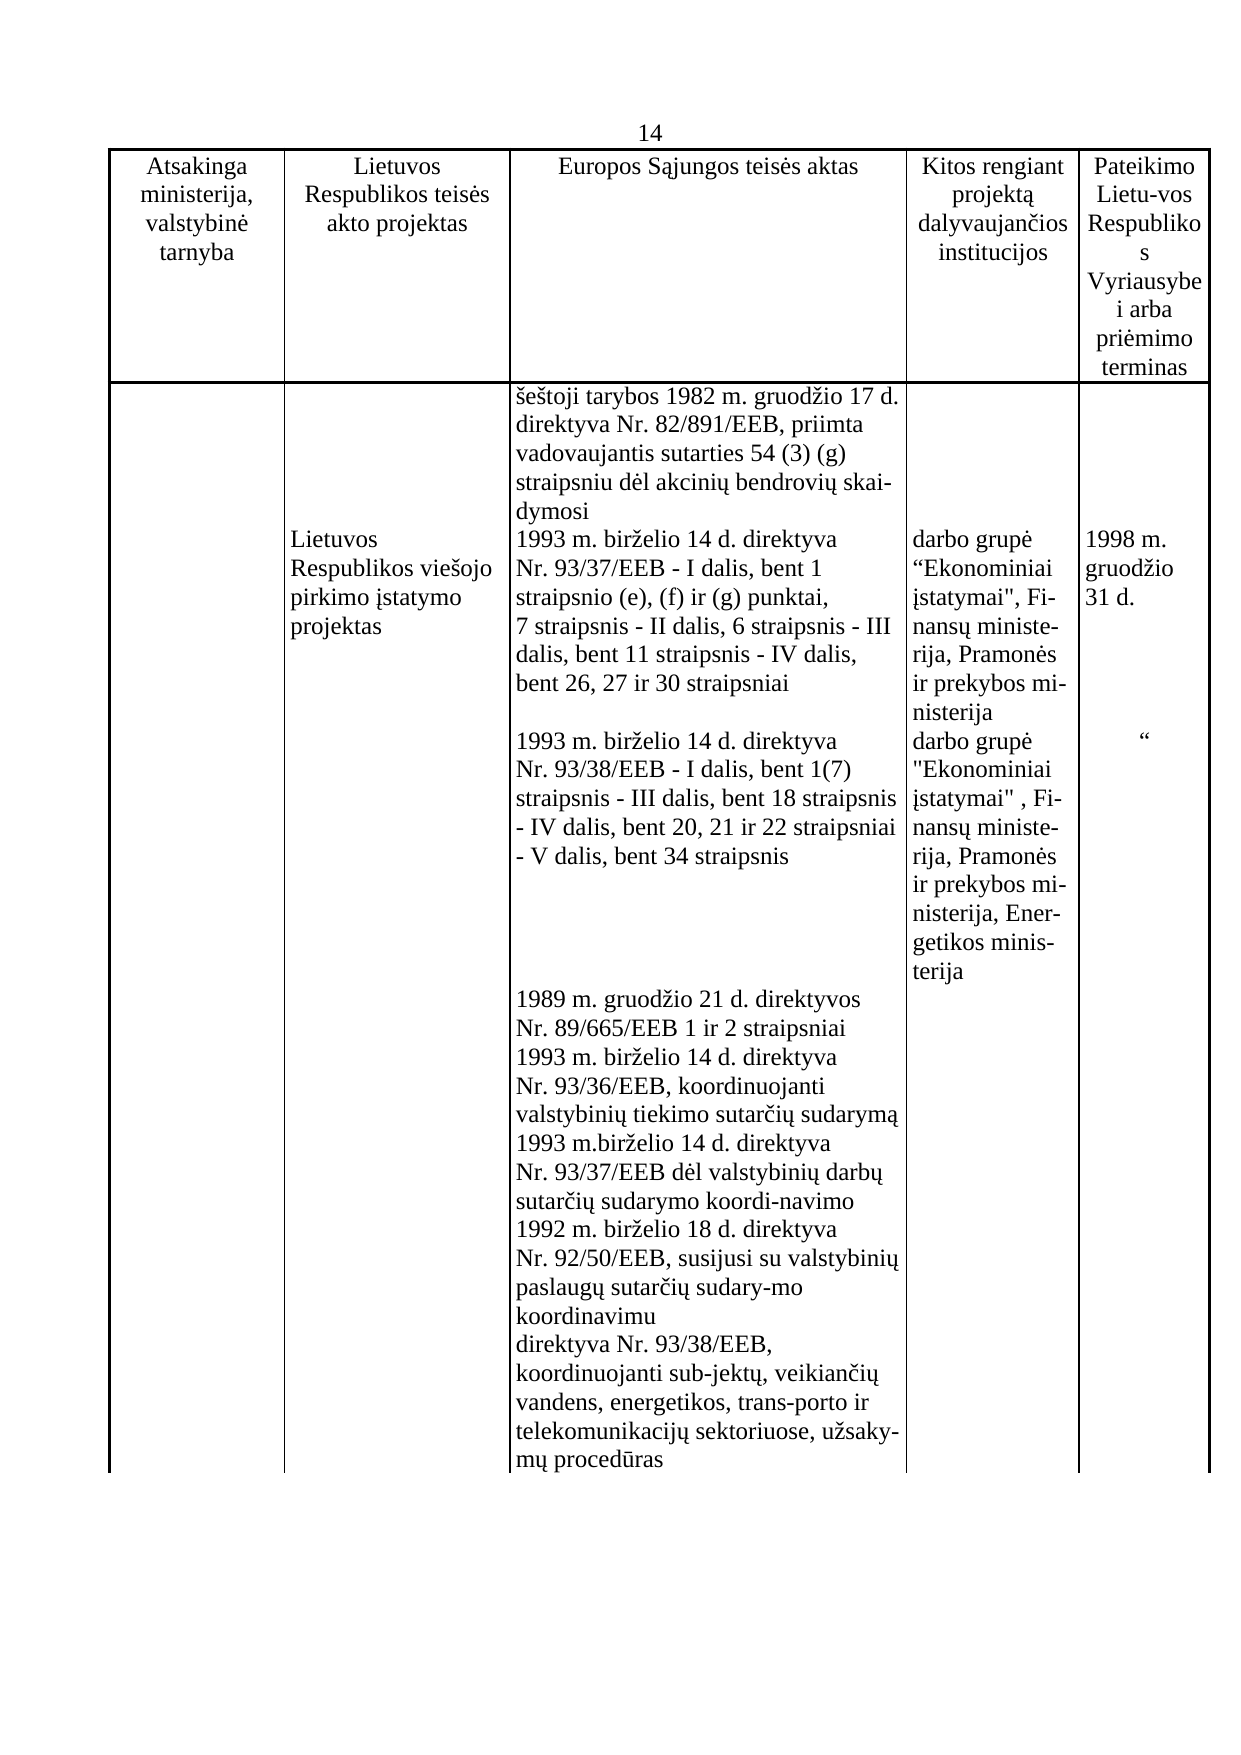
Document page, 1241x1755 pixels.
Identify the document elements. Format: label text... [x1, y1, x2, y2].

table_header Kitos rengiant projektą dalyvaujančios institucijos [907, 151, 1078, 381]
table_cell [1214, 381, 1240, 524]
table_cell [285, 985, 509, 1042]
table_cell [111, 1042, 284, 1128]
table_cell [1080, 1042, 1208, 1128]
table_cell “ [1080, 726, 1208, 984]
table_cell [907, 985, 1078, 1042]
table_cell [111, 1215, 284, 1329]
table_cell [285, 1042, 509, 1128]
table_cell [1214, 1128, 1240, 1214]
table_cell [1214, 726, 1240, 984]
table_cell [907, 1215, 1078, 1329]
table_cell darbo grupė "Ekonominiai įstatymai" , Fi-nansų ministe-rija, Pramonės ir prekybos mi-nisterija, Ener-getikos minis-terija [907, 726, 1078, 984]
table_cell [1080, 1128, 1208, 1214]
table_header Pateikimo Lietu-vos Respublikos Vyriausybei arba priėmimo terminas [1080, 151, 1208, 381]
table_cell [285, 1128, 509, 1214]
table_cell [1214, 985, 1240, 1042]
table_cell 1993 m.birželio 14 d. direktyva Nr. 93/37/EEB dėl valstybinių darbų sutarčių sudarymo koordi-navimo [511, 1128, 906, 1214]
table_header Lietuvos Respublikos teisės akto projektas [285, 151, 509, 381]
table_cell [1080, 1330, 1208, 1473]
table_cell [285, 1330, 509, 1473]
table_cell [1080, 1215, 1208, 1329]
table_cell [1080, 985, 1208, 1042]
table_cell direktyva Nr. 93/38/EEB, koordinuojanti sub-jektų, veikiančių vandens, energetikos, trans-porto ir telekomunikacijų sektoriuose, užsaky-mų procedūras [511, 1330, 906, 1473]
table_header [1214, 148, 1240, 381]
table_cell 1998 m. gruodžio 31 d. [1080, 525, 1208, 726]
table_cell [285, 1215, 509, 1329]
table_cell 1993 m. birželio 14 d. direktyva Nr. 93/37/EEB - I dalis, bent 1 straipsnio (e), (f) ir (g) punktai, 7 straipsnis - II dalis, 6 straipsnis - III dalis, bent 11 straipsnis - IV dalis, bent 26, 27 ir 30 straipsniai [511, 525, 906, 726]
table_cell [111, 1128, 284, 1214]
table_cell [111, 525, 284, 726]
table_cell [111, 384, 284, 524]
table_cell [1214, 525, 1240, 726]
table_cell [1214, 1042, 1240, 1128]
table_cell šeštoji tarybos 1982 m. gruodžio 17 d. direktyva Nr. 82/891/EEB, priimta vadovaujantis sutarties 54 (3) (g) straipsniu dėl akcinių bendrovių skai-dymosi [511, 384, 906, 524]
table_cell [1080, 384, 1208, 524]
table_cell [285, 726, 509, 984]
table_cell [111, 726, 284, 984]
table_cell 1989 m. gruodžio 21 d. direktyvos Nr. 89/665/EEB 1 ir 2 straipsniai [511, 985, 906, 1042]
table_header Europos Sąjungos teisės aktas [511, 151, 906, 381]
table_cell [1214, 1330, 1240, 1473]
table_cell [1214, 1215, 1240, 1329]
table_cell 1992 m. birželio 18 d. direktyva Nr. 92/50/EEB, susijusi su valstybinių paslaugų sutarčių sudary-mo koordinavimu [511, 1215, 906, 1329]
table_cell Lietuvos Respublikos viešojo pirkimo įstatymo projektas [285, 525, 509, 726]
table_cell [907, 1128, 1078, 1214]
table_cell darbo grupė “Ekonominiai įstatymai", Fi-nansų ministe-rija, Pramonės ir prekybos mi-nisterija [907, 525, 1078, 726]
table_cell [907, 1330, 1078, 1473]
table_header Atsakinga ministerija, valstybinė tarnyba [111, 151, 284, 381]
table_cell [285, 384, 509, 524]
table_cell [111, 985, 284, 1042]
table_cell 1993 m. birželio 14 d. direktyva Nr. 93/36/EEB, koordinuojanti valstybinių tiekimo sutarčių sudarymą [511, 1042, 906, 1128]
table_cell [111, 1330, 284, 1473]
table_cell [907, 1042, 1078, 1128]
table_cell [907, 384, 1078, 524]
table_cell 1993 m. birželio 14 d. direktyva Nr. 93/38/EEB - I dalis, bent 1(7) straipsnis - III dalis, bent 18 straipsnis - IV dalis, bent 20, 21 ir 22 straipsniai - V dalis, bent 34 straipsnis [511, 726, 906, 984]
